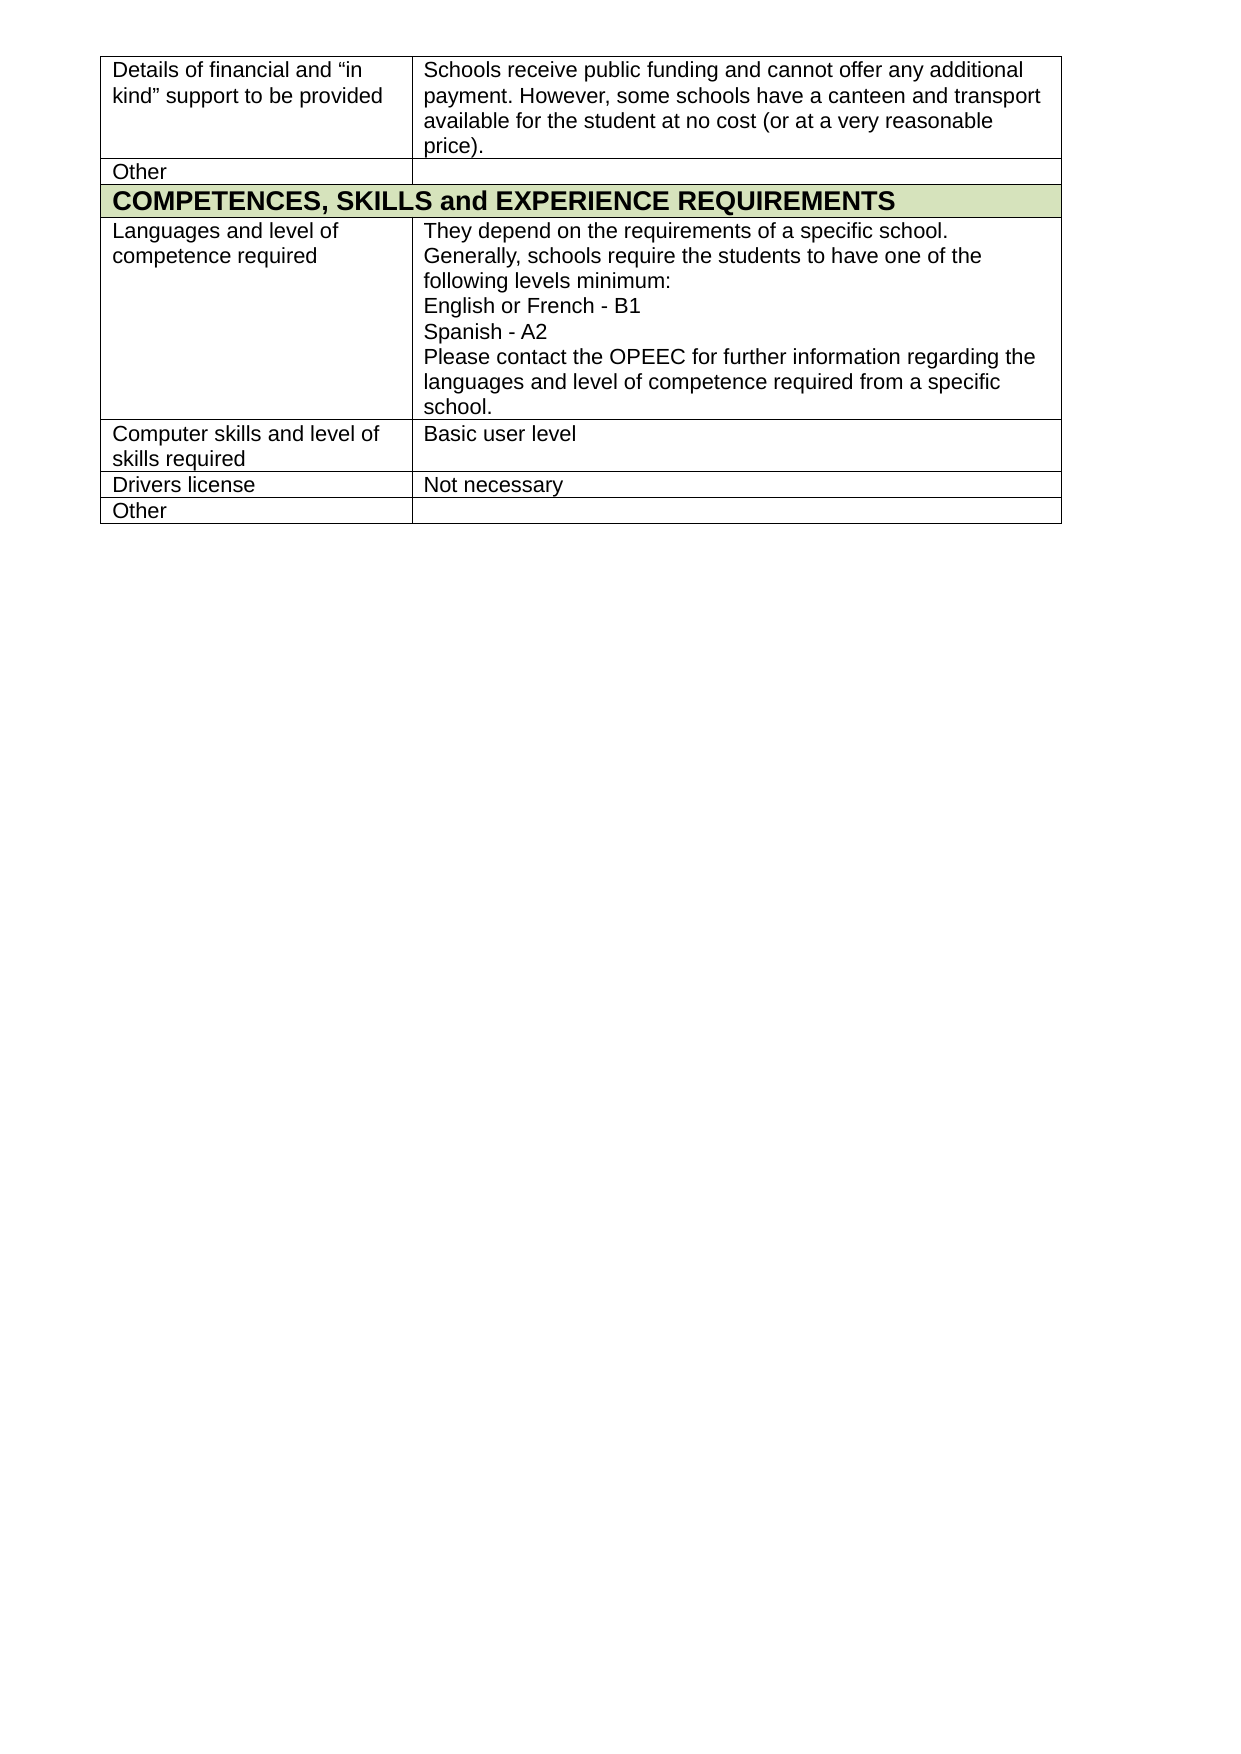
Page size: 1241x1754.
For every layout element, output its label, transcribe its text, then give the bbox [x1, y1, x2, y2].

table_cell Not necessary [413, 472, 1061, 497]
table_cell Other [101, 498, 412, 523]
table_cell Computer skills and level of skills required [101, 420, 412, 471]
table_cell COMPETENCES, SKILLS and EXPERIENCE REQUIREMENTS [101, 185, 1061, 217]
table_cell Basic user level [413, 420, 1061, 471]
table_cell [413, 159, 1061, 184]
table_cell Schools receive public funding and cannot offer any additional payment. However, some schools have a canteen and transport available for the student at no cost (or at a very reasonable price). [413, 57, 1061, 158]
table_cell Other [101, 159, 412, 184]
table_cell [413, 498, 1061, 523]
table_cell Details of financial and “in kind” support to be provided [101, 57, 412, 158]
table_cell Drivers license [101, 472, 412, 497]
table_cell Languages and level of competence required [101, 218, 412, 419]
table_cell They depend on the requirements of a specific school. Generally, schools require the students to have one of the following levels minimum: English or French - B1 Spanish - A2 Please contact the OPEEC for further information regarding the languages and level of competence required from a specific school. [413, 218, 1061, 419]
